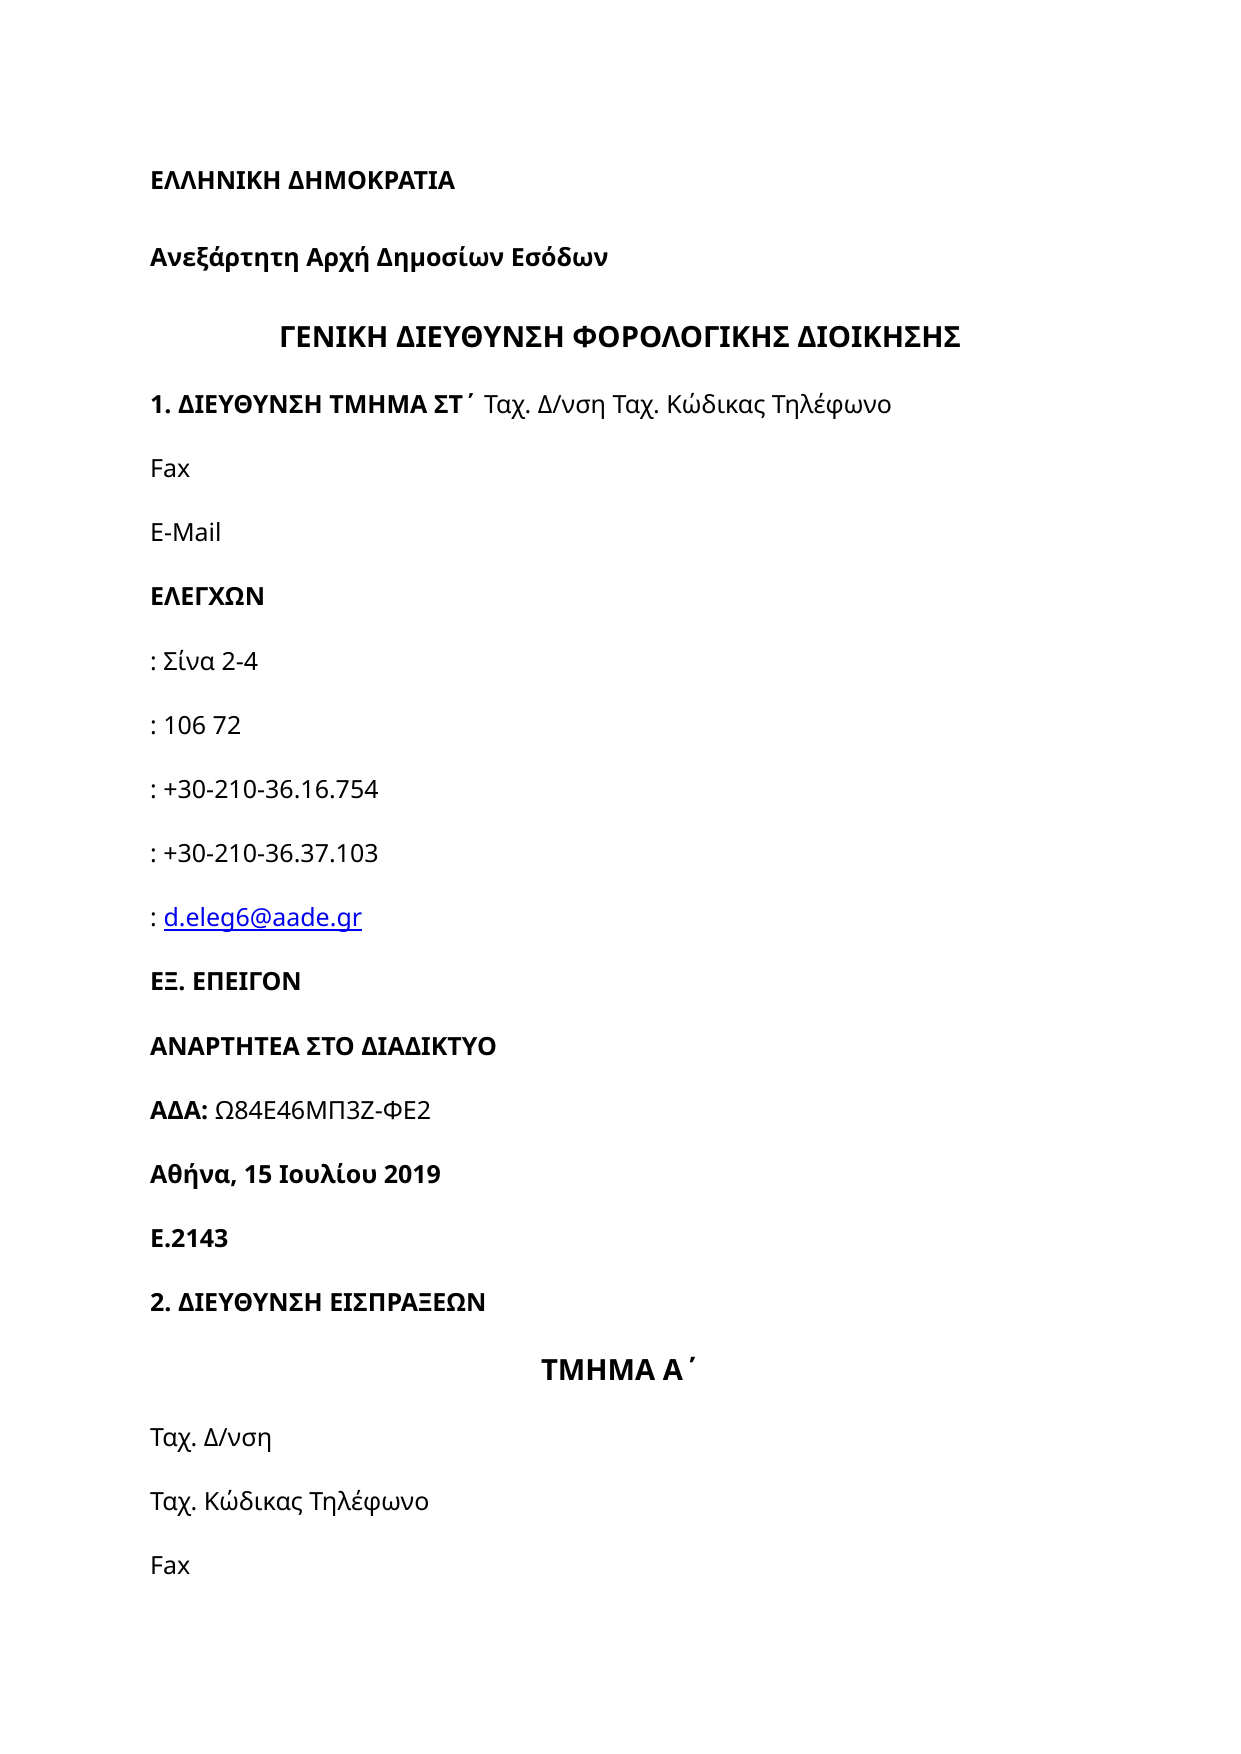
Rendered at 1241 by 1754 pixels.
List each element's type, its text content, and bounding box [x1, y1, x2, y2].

title ΕΛΛΗΝΙΚΗ ΔΗΜΟΚΡΑΤΙΑ [150, 162, 1090, 197]
text : Σίνα 2-4 [150, 643, 1090, 677]
text ΕΛΕΓΧΩΝ [150, 579, 1090, 613]
text : +30-210-36.37.103 [150, 836, 1090, 870]
text : 106 72 [150, 707, 1090, 741]
text 1. ΔΙΕΥΘΥΝΣΗ ΤΜΗΜΑ ΣΤ΄ Ταχ. Δ/νση Ταχ. Κώδικας Τηλέφωνο [150, 386, 1090, 421]
text ΑΝΑΡΤΗΤΕΑ ΣΤΟ ΔΙΑΔΙΚΤΥΟ [150, 1028, 1090, 1062]
text Αθήνα, 15 Ιουλίου 2019 [150, 1156, 1090, 1191]
title Ανεξάρτητη Αρχή Δημοσίων Εσόδων [150, 239, 1090, 273]
text Ταχ. Κώδικας Τηλέφωνο [150, 1484, 1090, 1518]
text 2. ΔΙΕΥΘΥΝΣΗ ΕΙΣΠΡΑΞΕΩΝ [150, 1285, 1090, 1319]
text ΓΕΝΙΚΗ ΔΙΕΥΘΥΝΣΗ ΦΟΡΟΛΟΓΙΚΗΣ ΔΙΟΙΚΗΣΗΣ [150, 316, 1090, 356]
text E-Mail [150, 515, 1090, 549]
text : +30-210-36.16.754 [150, 771, 1090, 806]
text Ταχ. Δ/νση [150, 1419, 1090, 1454]
text : d.eleg6@aade.gr [150, 900, 1090, 934]
text ΕΞ. ΕΠΕΙΓΟΝ [150, 964, 1090, 998]
subtitle ΤΜΗΜΑ Α΄ [150, 1349, 1090, 1389]
text Ε.2143 [150, 1221, 1090, 1255]
text ΑΔΑ: Ω84Ε46ΜΠ3Ζ-ΦΕ2 [150, 1092, 1090, 1126]
text Fax [150, 1548, 1090, 1582]
text Fax [150, 451, 1090, 485]
